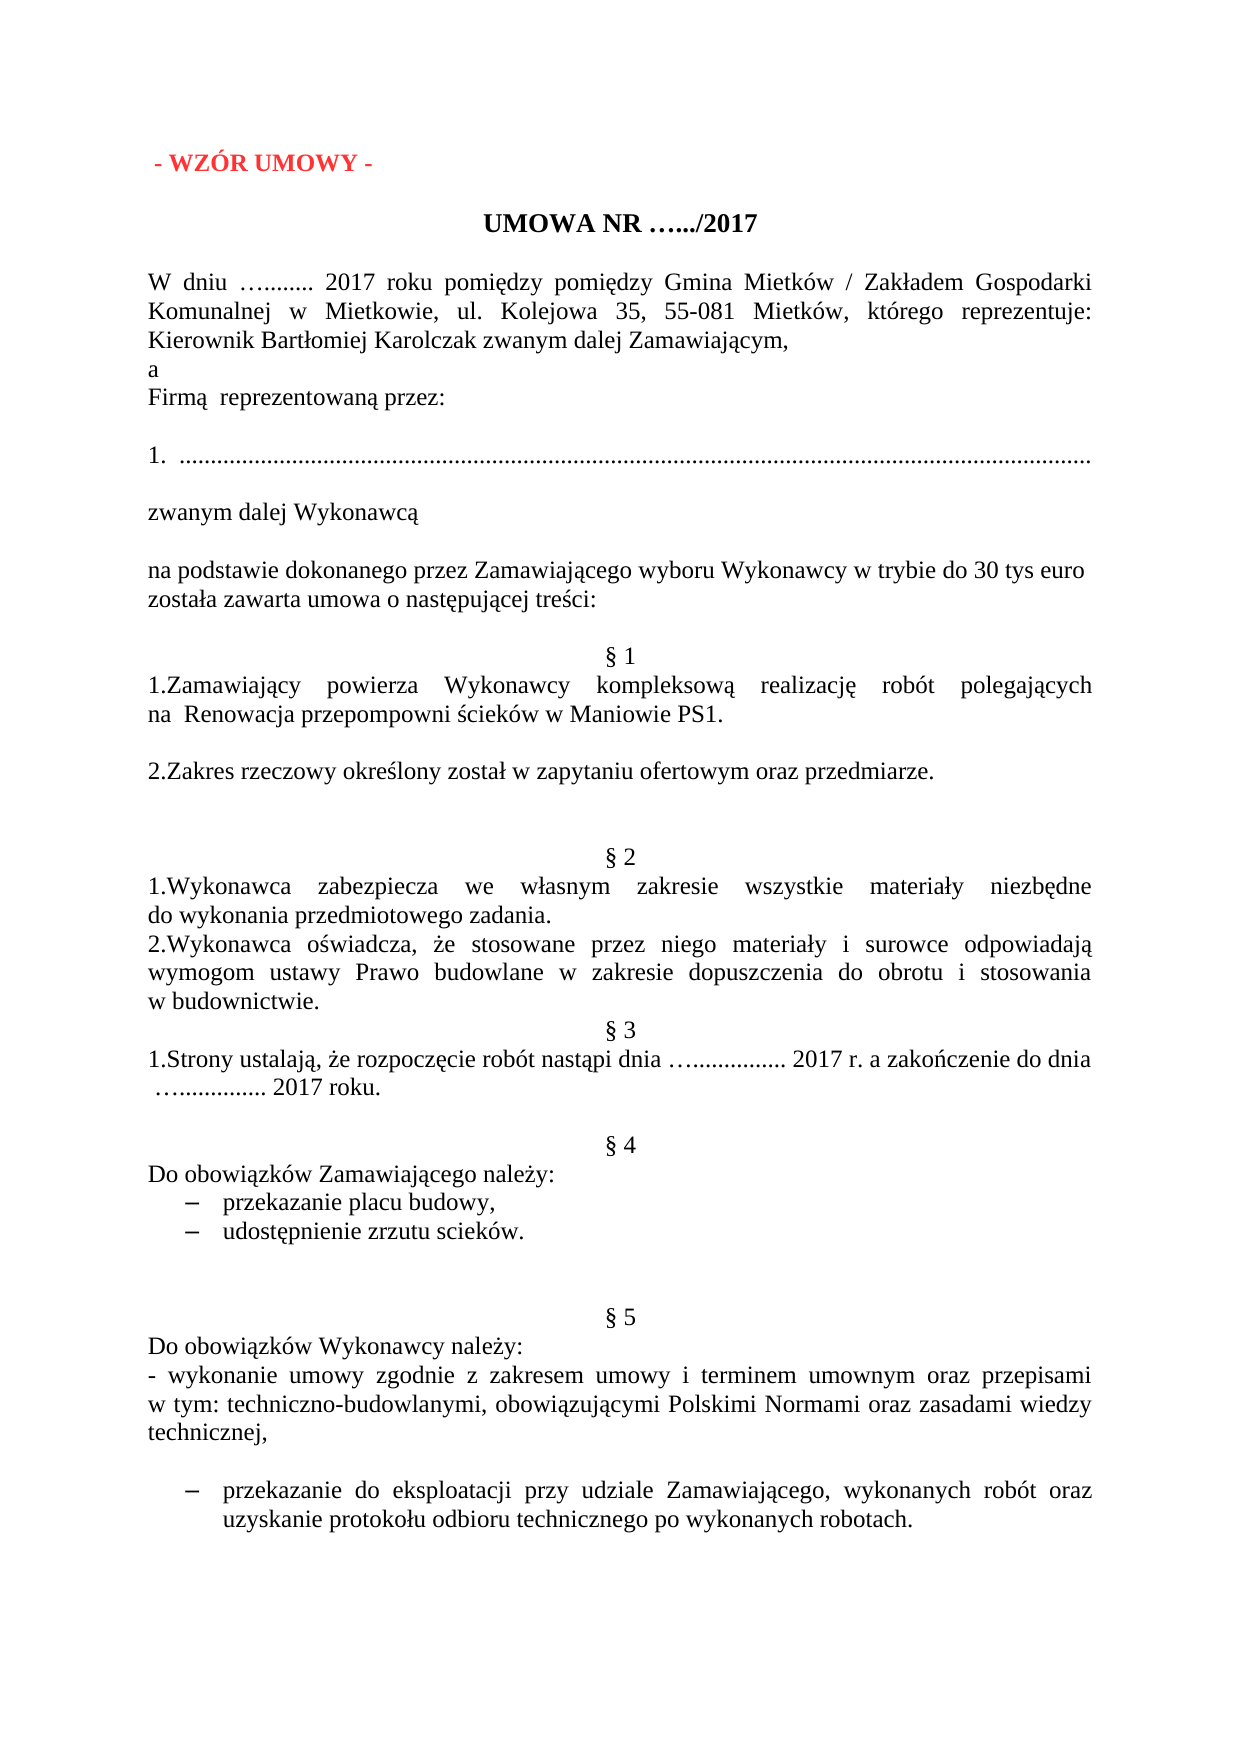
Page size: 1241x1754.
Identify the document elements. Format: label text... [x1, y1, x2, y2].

text - WZÓR UMOWY - [148, 148, 1093, 176]
text a [148, 354, 1093, 382]
text 1.Zamawiający powierza Wykonawcy kompleksową realizację robót polegających na Renowacja przepompowni ścieków w Maniowie PS1. [148, 670, 1093, 727]
list udostępnienie zrzutu scieków. [185, 1216, 1093, 1245]
text zwanym dalej Wykonawcą [148, 497, 1093, 526]
text § 3 [148, 1015, 1093, 1044]
text § 4 [148, 1130, 1093, 1159]
text Do obowiązków Wykonawcy należy: [148, 1331, 1093, 1360]
list przekazanie placu budowy, [185, 1187, 1093, 1216]
text na podstawie dokonanego przez Zamawiającego wyboru Wykonawcy w trybie do 30 tys euro [148, 555, 1093, 584]
text - wykonanie umowy zgodnie z zakresem umowy i terminem umownym oraz przepisami w tym: techniczno-budowlanymi, obowiązującymi Polskimi Normami oraz zasadami wiedzy technicznej, [148, 1360, 1093, 1446]
text została zawarta umowa o następującej treści: [148, 584, 1093, 612]
list przekazanie do eksploatacji przy udziale Zamawiającego, wykonanych robót oraz uzyskanie protokołu odbioru technicznego po wykonanych robotach. [185, 1475, 1093, 1532]
text 1. .................................................................................................................................................. [148, 440, 1093, 469]
text § 2 [148, 842, 1093, 871]
text ….............. 2017 roku. [148, 1072, 1093, 1101]
text 2.Zakres rzeczowy określony został w zapytaniu ofertowym oraz przedmiarze. [148, 756, 1093, 785]
text W dniu …........ 2017 roku pomiędzy pomiędzy Gmina Mietków / Zakładem Gospodarki Komunalnej w Mietkowie, ul. Kolejowa 35, 55-081 Mietków, którego reprezentuje: Kierownik Bartłomiej Karolczak zwanym dalej Zamawiającym, [148, 267, 1093, 354]
text Firmą reprezentowaną przez: [148, 382, 1093, 411]
text § 1 [148, 641, 1093, 670]
text 1.Strony ustalają, że rozpoczęcie robót nastąpi dnia …............... 2017 r. a zakończenie do dnia [148, 1044, 1093, 1072]
text 1.Wykonawca zabezpiecza we własnym zakresie wszystkie materiały niezbędne do wykonania przedmiotowego zadania. [148, 871, 1093, 929]
text UMOWA NR ….../2017 [148, 207, 1093, 239]
text Do obowiązków Zamawiającego należy: [148, 1159, 1093, 1187]
text 2.Wykonawca oświadcza, że stosowane przez niego materiały i surowce odpowiadają wymogom ustawy Prawo budowlane w zakresie dopuszczenia do obrotu i stosowania w budownictwie. [148, 929, 1093, 1015]
text § 5 [148, 1302, 1093, 1331]
